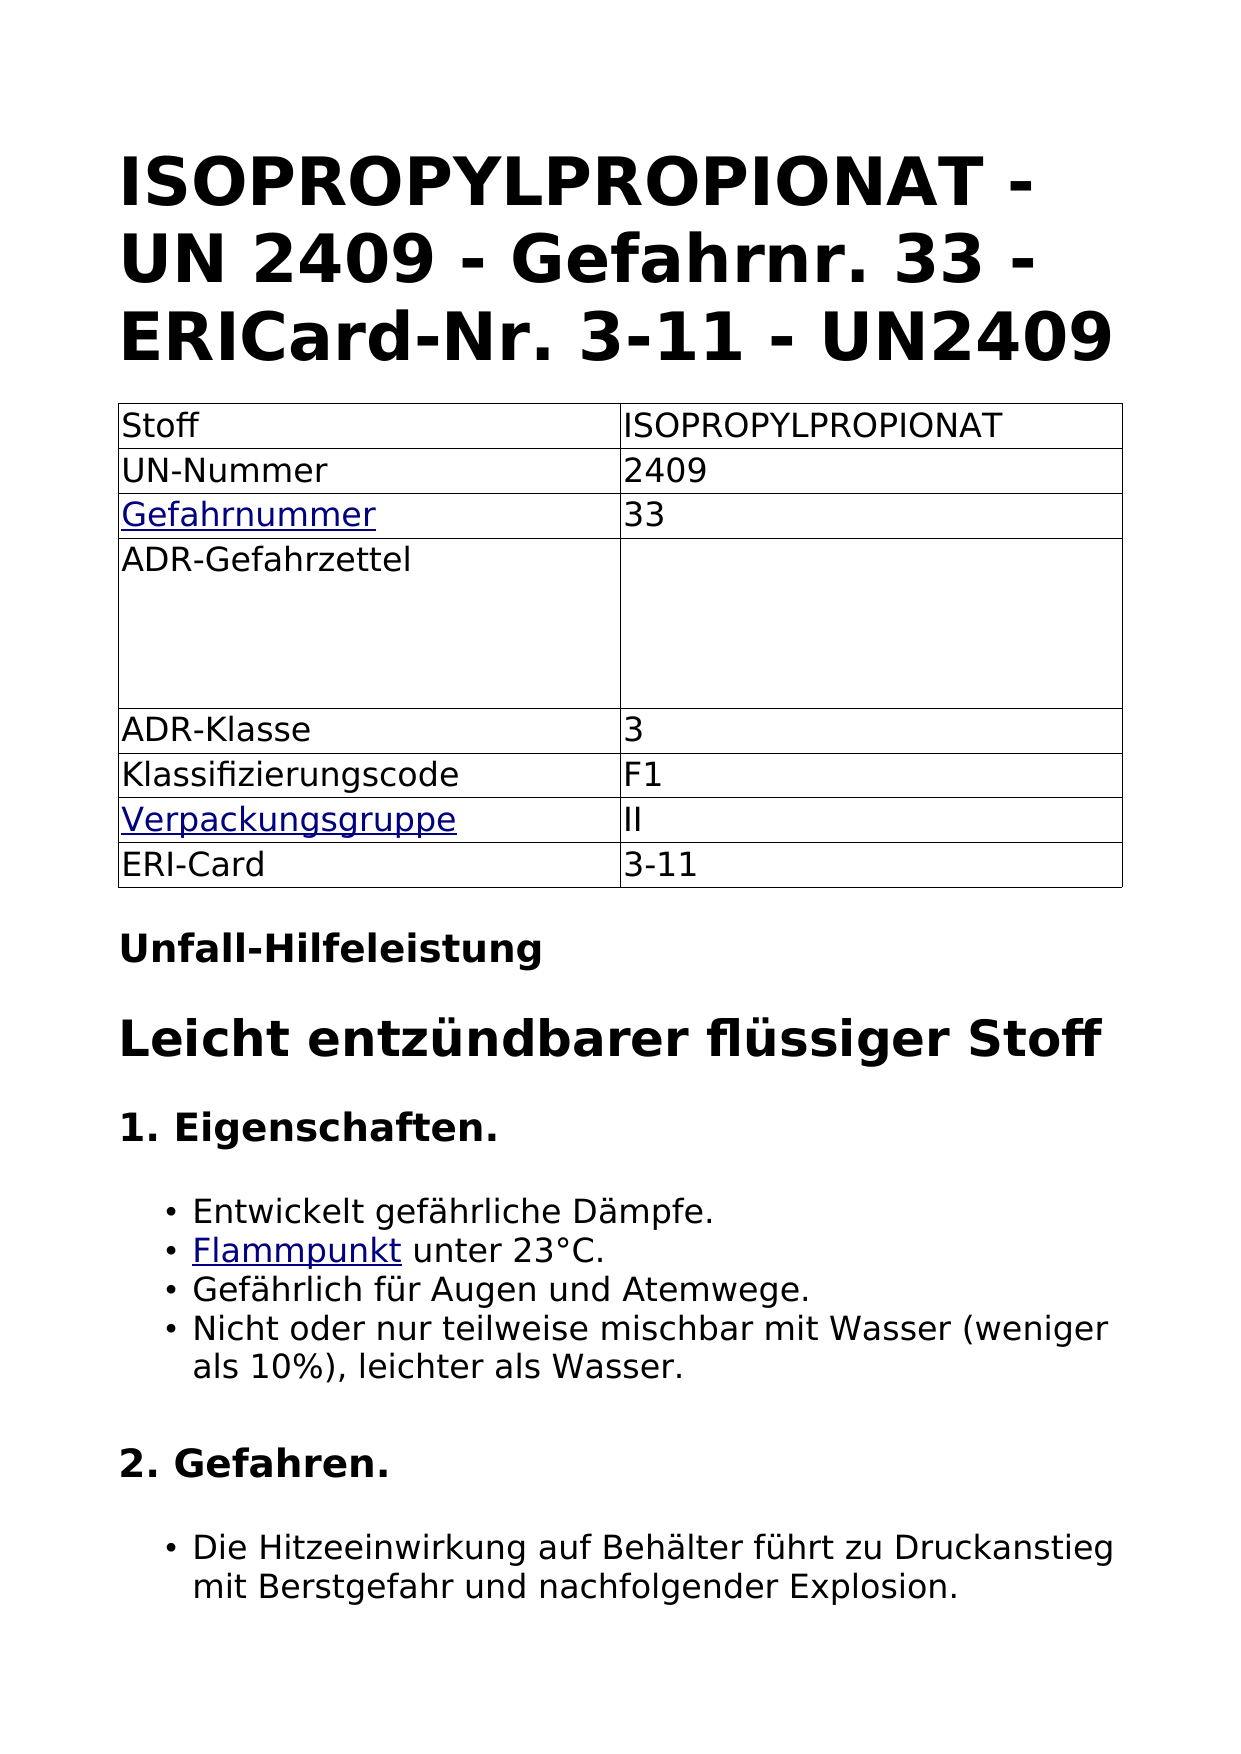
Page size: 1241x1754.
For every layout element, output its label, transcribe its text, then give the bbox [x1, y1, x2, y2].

table_cell [621, 539, 1122, 708]
list Entwickelt gefährliche Dämpfe. [177, 1192, 1122, 1231]
subtitle 1. Eigenschaften. [118, 1105, 1122, 1150]
table_cell 33 [621, 494, 1122, 538]
table_cell 3 [621, 709, 1122, 752]
subtitle 2. Gefahren. [118, 1441, 1122, 1486]
list Nicht oder nur teilweise mischbar mit Wasser (weniger als 10%), leichter als Wasser. [177, 1309, 1122, 1387]
table_cell ADR-Klasse [119, 709, 620, 752]
table_cell II [621, 798, 1122, 842]
table_cell UN-Nummer [119, 449, 620, 493]
table_cell 3-11 [621, 843, 1122, 887]
subtitle ISOPROPYLPROPIONAT - UN 2409 - Gefahrnr. 33 - ERICard-Nr. 3-11 - UN2409 [118, 143, 1122, 376]
table_cell 2409 [621, 449, 1122, 493]
list Gefährlich für Augen und Atemwege. [177, 1270, 1122, 1309]
table_header ISOPROPYLPROPIONAT [621, 404, 1122, 448]
table_cell ERI-Card [119, 843, 620, 887]
table_cell Klassifizierungscode [119, 754, 620, 797]
table_cell F1 [621, 754, 1122, 797]
table_cell Gefahrnummer [119, 494, 620, 538]
table_cell Verpackungsgruppe [119, 798, 620, 842]
table_header Stoff [119, 404, 620, 448]
subtitle Unfall-Hilfeleistung [118, 927, 1122, 972]
subtitle Leicht entzündbarer flüssiger Stoff [118, 1009, 1122, 1068]
list Flammpunkt unter 23°C. [177, 1231, 1122, 1270]
table_cell ADR-Gefahrzettel [119, 539, 620, 708]
list Die Hitzeeinwirkung auf Behälter führt zu Druckanstieg mit Berstgefahr und nachfolgender Explosion. [177, 1528, 1122, 1606]
